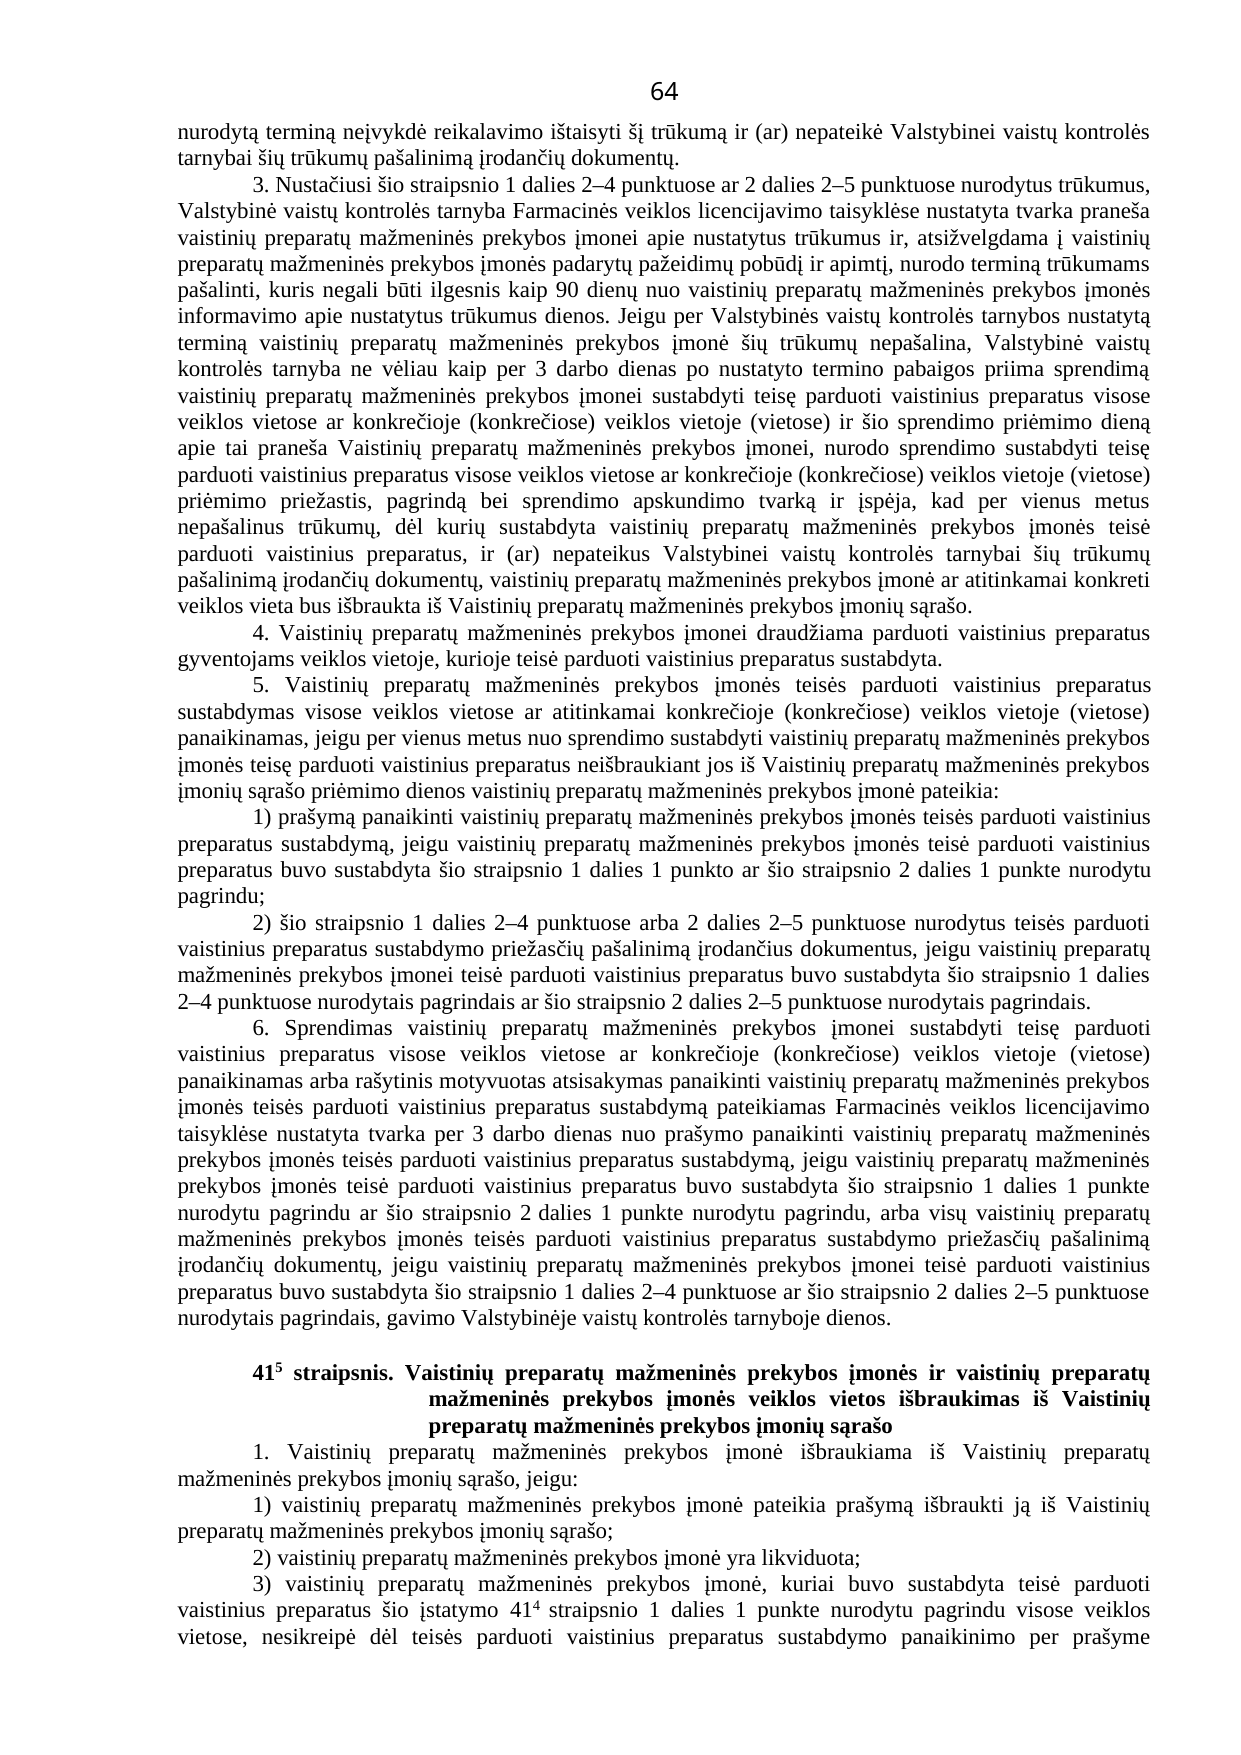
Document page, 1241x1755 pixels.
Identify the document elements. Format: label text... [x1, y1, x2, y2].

text nurodytą terminą neįvykdė reikalavimo ištaisyti šį trūkumą ir (ar) nepateikė Valstybinei vaistų kontrolės tarnybai šių trūkumų pašalinimą įrodančių dokumentų. [177, 118, 1152, 171]
text 3. Nustačiusi šio straipsnio 1 dalies 2–4 punktuose ar 2 dalies 2–5 punktuose nurodytus trūkumus, Valstybinė vaistų kontrolės tarnyba Farmacinės veiklos licencijavimo taisyklėse nustatyta tvarka praneša vaistinių preparatų mažmeninės prekybos įmonei apie nustatytus trūkumus ir, atsižvelgdama į vaistinių preparatų mažmeninės prekybos įmonės padarytų pažeidimų pobūdį ir apimtį, nurodo terminą trūkumams pašalinti, kuris negali būti ilgesnis kaip 90 dienų nuo vaistinių preparatų mažmeninės prekybos įmonės informavimo apie nustatytus trūkumus dienos. Jeigu per Valstybinės vaistų kontrolės tarnybos nustatytą terminą vaistinių preparatų mažmeninės prekybos įmonė šių trūkumų nepašalina, Valstybinė vaistų kontrolės tarnyba ne vėliau kaip per 3 darbo dienas po nustatyto termino pabaigos priima sprendimą vaistinių preparatų mažmeninės prekybos įmonei sustabdyti teisę parduoti vaistinius preparatus visose veiklos vietose ar konkrečioje (konkrečiose) veiklos vietoje (vietose) ir šio sprendimo priėmimo dieną apie tai praneša Vaistinių preparatų mažmeninės prekybos įmonei, nurodo sprendimo sustabdyti teisę parduoti vaistinius preparatus visose veiklos vietose ar konkrečioje (konkrečiose) veiklos vietoje (vietose) priėmimo priežastis, pagrindą bei sprendimo apskundimo tvarką ir įspėja, kad per vienus metus nepašalinus trūkumų, dėl kurių sustabdyta vaistinių preparatų mažmeninės prekybos įmonės teisė parduoti vaistinius preparatus, ir (ar) nepateikus Valstybinei vaistų kontrolės tarnybai šių trūkumų pašalinimą įrodančių dokumentų, vaistinių preparatų mažmeninės prekybos įmonė ar atitinkamai konkreti veiklos vieta bus išbraukta iš Vaistinių preparatų mažmeninės prekybos įmonių sąrašo. [177, 171, 1152, 619]
text 3) vaistinių preparatų mažmeninės prekybos įmonė, kuriai buvo sustabdyta teisė parduoti vaistinius preparatus šio įstatymo 414 straipsnio 1 dalies 1 punkte nurodytu pagrindu visose veiklos vietose, nesikreipė dėl teisės parduoti vaistinius preparatus sustabdymo panaikinimo per prašyme [177, 1570, 1152, 1649]
text 6. Sprendimas vaistinių preparatų mažmeninės prekybos įmonei sustabdyti teisę parduoti vaistinius preparatus visose veiklos vietose ar konkrečioje (konkrečiose) veiklos vietoje (vietose) panaikinamas arba rašytinis motyvuotas atsisakymas panaikinti vaistinių preparatų mažmeninės prekybos įmonės teisės parduoti vaistinius preparatus sustabdymą pateikiamas Farmacinės veiklos licencijavimo taisyklėse nustatyta tvarka per 3 darbo dienas nuo prašymo panaikinti vaistinių preparatų mažmeninės prekybos įmonės teisės parduoti vaistinius preparatus sustabdymą, jeigu vaistinių preparatų mažmeninės prekybos įmonės teisė parduoti vaistinius preparatus buvo sustabdyta šio straipsnio 1 dalies 1 punkte nurodytu pagrindu ar šio straipsnio 2 dalies 1 punkte nurodytu pagrindu, arba visų vaistinių preparatų mažmeninės prekybos įmonės teisės parduoti vaistinius preparatus sustabdymo priežasčių pašalinimą įrodančių dokumentų, jeigu vaistinių preparatų mažmeninės prekybos įmonei teisė parduoti vaistinius preparatus buvo sustabdyta šio straipsnio 1 dalies 2–4 punktuose ar šio straipsnio 2 dalies 2–5 punktuose nurodytais pagrindais, gavimo Valstybinėje vaistų kontrolės tarnyboje dienos. [177, 1014, 1152, 1330]
text 2) vaistinių preparatų mažmeninės prekybos įmonė yra likviduota; [177, 1544, 1152, 1570]
text 1. Vaistinių preparatų mažmeninės prekybos įmonė išbraukiama iš Vaistinių preparatų mažmeninės prekybos įmonių sąrašo, jeigu: [177, 1438, 1152, 1491]
text 1) vaistinių preparatų mažmeninės prekybos įmonė pateikia prašymą išbraukti ją iš Vaistinių preparatų mažmeninės prekybos įmonių sąrašo; [177, 1491, 1152, 1544]
text 415 straipsnis. Vaistinių preparatų mažmeninės prekybos įmonės ir vaistinių preparatų mažmeninės prekybos įmonės veiklos vietos išbraukimas iš Vaistinių preparatų mažmeninės prekybos įmonių sąrašo [252, 1359, 1152, 1438]
text 5. Vaistinių preparatų mažmeninės prekybos įmonės teisės parduoti vaistinius preparatus sustabdymas visose veiklos vietose ar atitinkamai konkrečioje (konkrečiose) veiklos vietoje (vietose) panaikinamas, jeigu per vienus metus nuo sprendimo sustabdyti vaistinių preparatų mažmeninės prekybos įmonės teisę parduoti vaistinius preparatus neišbraukiant jos iš Vaistinių preparatų mažmeninės prekybos įmonių sąrašo priėmimo dienos vaistinių preparatų mažmeninės prekybos įmonė pateikia: [177, 672, 1152, 803]
text 2) šio straipsnio 1 dalies 2–4 punktuose arba 2 dalies 2–5 punktuose nurodytus teisės parduoti vaistinius preparatus sustabdymo priežasčių pašalinimą įrodančius dokumentus, jeigu vaistinių preparatų mažmeninės prekybos įmonei teisė parduoti vaistinius preparatus buvo sustabdyta šio straipsnio 1 dalies 2–4 punktuose nurodytais pagrindais ar šio straipsnio 2 dalies 2–5 punktuose nurodytais pagrindais. [177, 909, 1152, 1014]
text 4. Vaistinių preparatų mažmeninės prekybos įmonei draudžiama parduoti vaistinius preparatus gyventojams veiklos vietoje, kurioje teisė parduoti vaistinius preparatus sustabdyta. [177, 619, 1152, 672]
text 1) prašymą panaikinti vaistinių preparatų mažmeninės prekybos įmonės teisės parduoti vaistinius preparatus sustabdymą, jeigu vaistinių preparatų mažmeninės prekybos įmonės teisė parduoti vaistinius preparatus buvo sustabdyta šio straipsnio 1 dalies 1 punkto ar šio straipsnio 2 dalies 1 punkte nurodytu pagrindu; [177, 803, 1152, 909]
